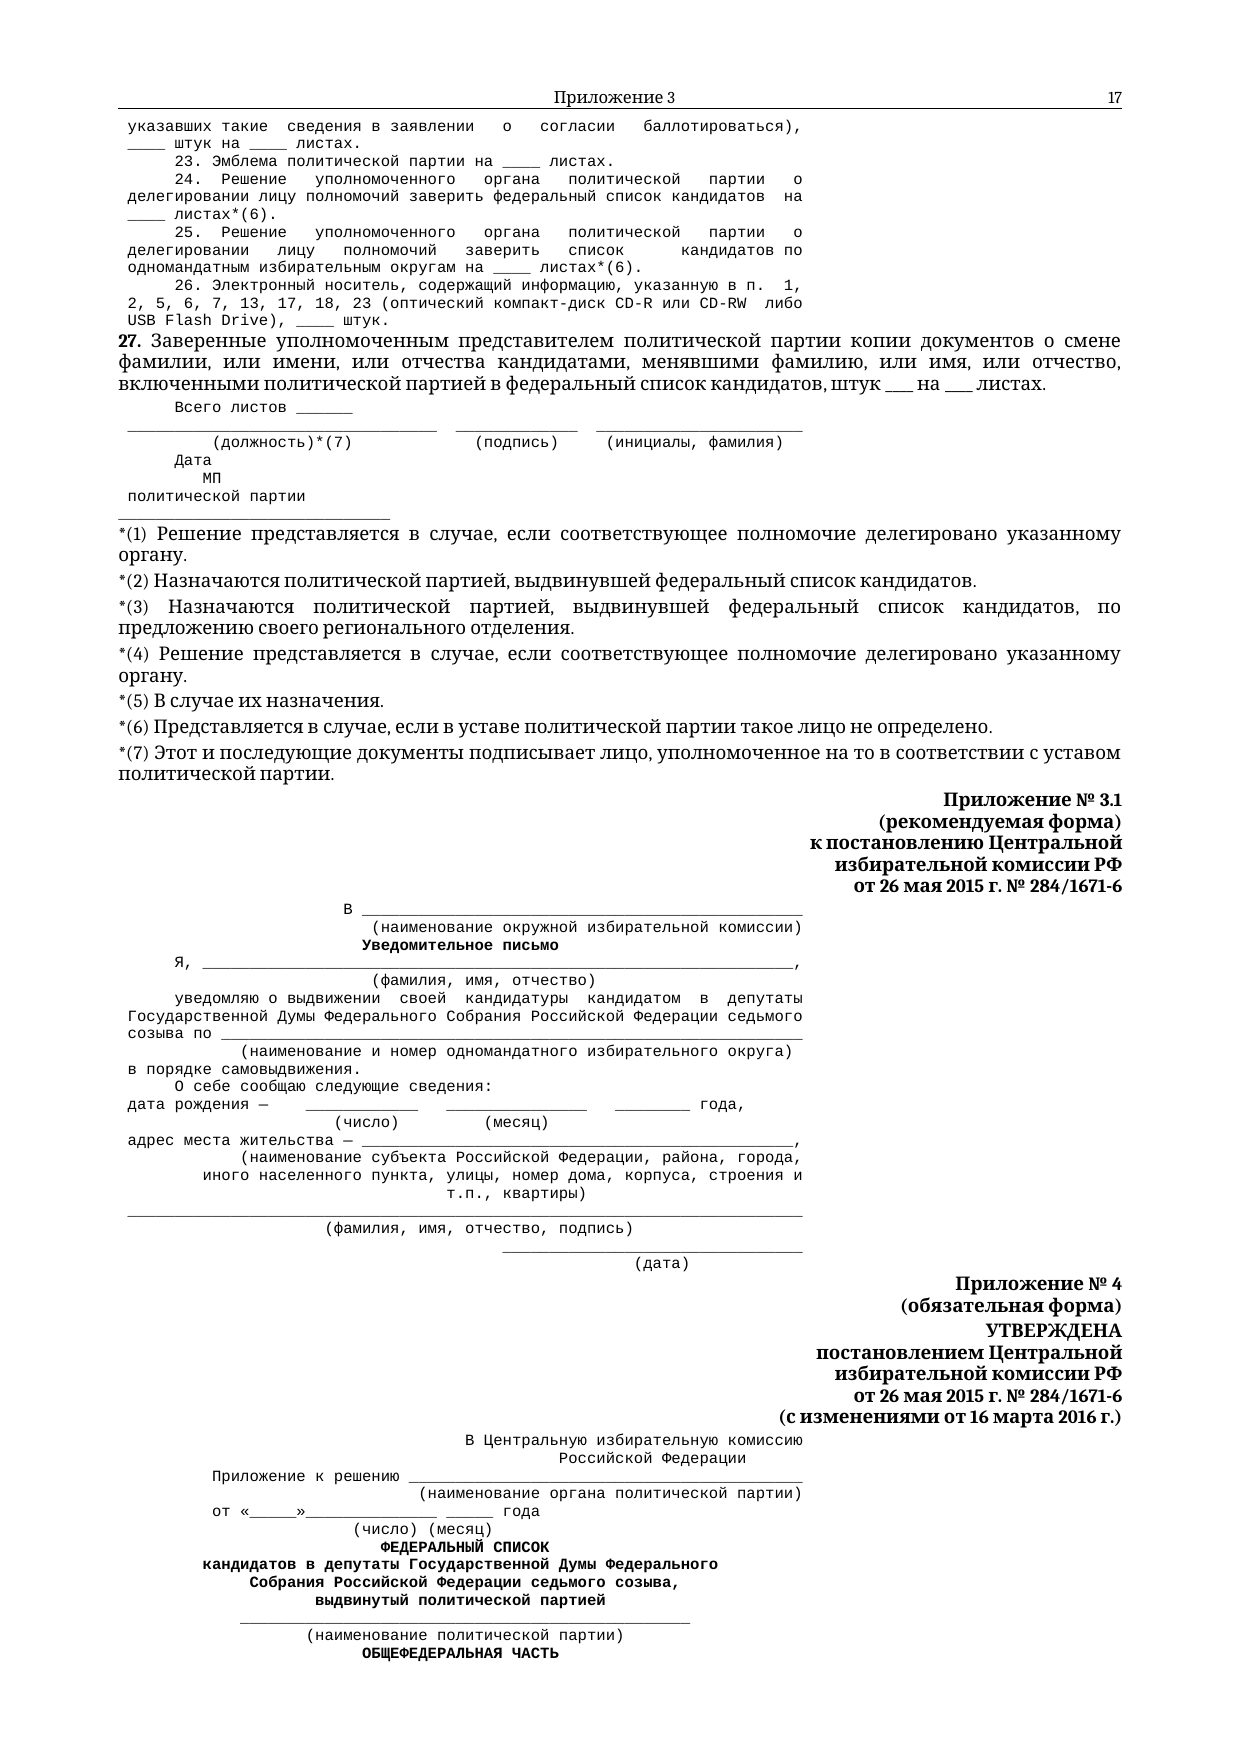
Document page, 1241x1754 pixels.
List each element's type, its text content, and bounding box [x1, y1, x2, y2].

text 27. Заверенные уполномоченным представителем политической партии копии документов о смене фамилии, или имени, или отчества кандидатами, менявшими фамилию, или имя, или отчество, включенными политической партией в федеральный список кандидатов, штук ____ на ____ листах. [118, 331, 1122, 395]
text (фамилия, имя, отчество, подпись) [118, 1220, 1122, 1238]
text иного населенного пункта, улицы, номер дома, корпуса, строения и [118, 1167, 1122, 1185]
text кандидатов в депутаты Государственной Думы Федерального [118, 1557, 1122, 1574]
text *(1) Решение представляется в случае, если соответствующее полномочие делегировано указанному органу. [118, 523, 1122, 566]
text USB Flash Drive), ____ штук. [118, 313, 1122, 331]
text Государственной Думы Федерального Собрания Российской Федерации седьмого [118, 1008, 1122, 1026]
text _________________________________ _____________ ______________________ [118, 417, 1122, 435]
text _____________________________ [118, 506, 1122, 523]
text Российской Федерации [118, 1451, 1122, 1468]
text делегировании лицу полномочий заверить список кандидатов по [118, 242, 1122, 260]
text (фамилия, имя, отчество) [118, 972, 1122, 990]
text *(3) Назначаются политической партией, выдвинувшей федеральный список кандидатов, по предложению своего регионального отделения. [118, 596, 1122, 639]
text (наименование органа политической партии) [118, 1486, 1122, 1504]
text (число) (месяц) [118, 1114, 1122, 1132]
text Приложение № 4 (обязательная форма) [118, 1273, 1122, 1317]
text делегировании лицу полномочий заверить федеральный список кандидатов на [118, 189, 1122, 207]
text Всего листов ______ [118, 399, 1122, 417]
text (число) (месяц) [118, 1521, 1122, 1539]
text (наименование окружной избирательной комиссии) [118, 919, 1122, 937]
text (наименование и номер одномандатного избирательного округа) [118, 1043, 1122, 1061]
text одномандатным избирательным округам на ____ листах*(6). [118, 260, 1122, 277]
text Собрания Российской Федерации седьмого созыва, [118, 1574, 1122, 1592]
text ________________________________ [118, 1238, 1122, 1256]
text ________________________________________________ [118, 1610, 1122, 1628]
text УТВЕРЖДЕНА постановлением Центральной избирательной комиссии РФ от 26 мая 2015 г. № 284/1671-6 (с изменениями от 16 марта 2016 г.) [118, 1321, 1122, 1429]
text 24. Решение уполномоченного органа политической партии о [118, 171, 1122, 189]
text Приложение № 3.1 (рекомендуемая форма) к постановлению Центральной избирательной комиссии РФ от 26 мая 2015 г. № 284/1671-6 [118, 790, 1122, 897]
text В Центральную избирательную комиссию [118, 1433, 1122, 1451]
text ____ штук на ____ листах. [118, 136, 1122, 153]
text в порядке самовыдвижения. [118, 1061, 1122, 1079]
text *(7) Этот и последующие документы подписывает лицо, уполномоченное на то в соответствии с уставом политической партии. [118, 742, 1122, 786]
text т.п., квартиры) [118, 1185, 1122, 1203]
text *(4) Решение представляется в случае, если соответствующее полномочие делегировано указанному органу. [118, 644, 1122, 687]
text созыва по ______________________________________________________________ [118, 1026, 1122, 1043]
text В _______________________________________________ [118, 902, 1122, 919]
text Уведомительное письмо [118, 937, 1122, 955]
text выдвинутый политической партией [118, 1592, 1122, 1610]
text 26. Электронный носитель, содержащий информацию, указанную в п. 1, [118, 277, 1122, 295]
text ________________________________________________________________________ [118, 1203, 1122, 1220]
text ФЕДЕРАЛЬНЫЙ СПИСОК [118, 1539, 1122, 1557]
text ОБЩЕФЕДЕРАЛЬНАЯ ЧАСТЬ [118, 1645, 1122, 1663]
text 2, 5, 6, 7, 13, 17, 18, 23 (оптический компакт-диск CD-R или CD-RW либо [118, 295, 1122, 313]
text политической партии [118, 488, 1122, 506]
text (дата) [118, 1256, 1122, 1273]
text МП [118, 470, 1122, 488]
text (должность)*(7) (подпись) (инициалы, фамилия) [118, 435, 1122, 452]
text Приложение к решению __________________________________________ [118, 1468, 1122, 1486]
text (наименование политической партии) [118, 1628, 1122, 1645]
text ____ листах*(6). [118, 207, 1122, 224]
text от «_____»______________ _____ года [118, 1504, 1122, 1521]
text 25. Решение уполномоченного органа политической партии о [118, 224, 1122, 242]
text *(5) В случае их назначения. [118, 691, 1122, 712]
text адрес места жительства — ______________________________________________, [118, 1132, 1122, 1149]
text 23. Эмблема политической партии на ____ листах. [118, 153, 1122, 171]
text (наименование субъекта Российской Федерации, района, города, [118, 1149, 1122, 1167]
text Дата [118, 452, 1122, 470]
text уведомляю о выдвижении своей кандидатуры кандидатом в депутаты [118, 990, 1122, 1008]
text дата рождения — ____________ _______________ ________ года, [118, 1096, 1122, 1114]
text О себе сообщаю следующие сведения: [118, 1079, 1122, 1096]
text Я, _______________________________________________________________, [118, 955, 1122, 972]
text *(2) Назначаются политической партией, выдвинувшей федеральный список кандидатов. [118, 571, 1122, 592]
text указавших такие сведения в заявлении о согласии баллотироваться), [118, 118, 1122, 136]
text *(6) Представляется в случае, если в уставе политической партии такое лицо не определено. [118, 717, 1122, 738]
